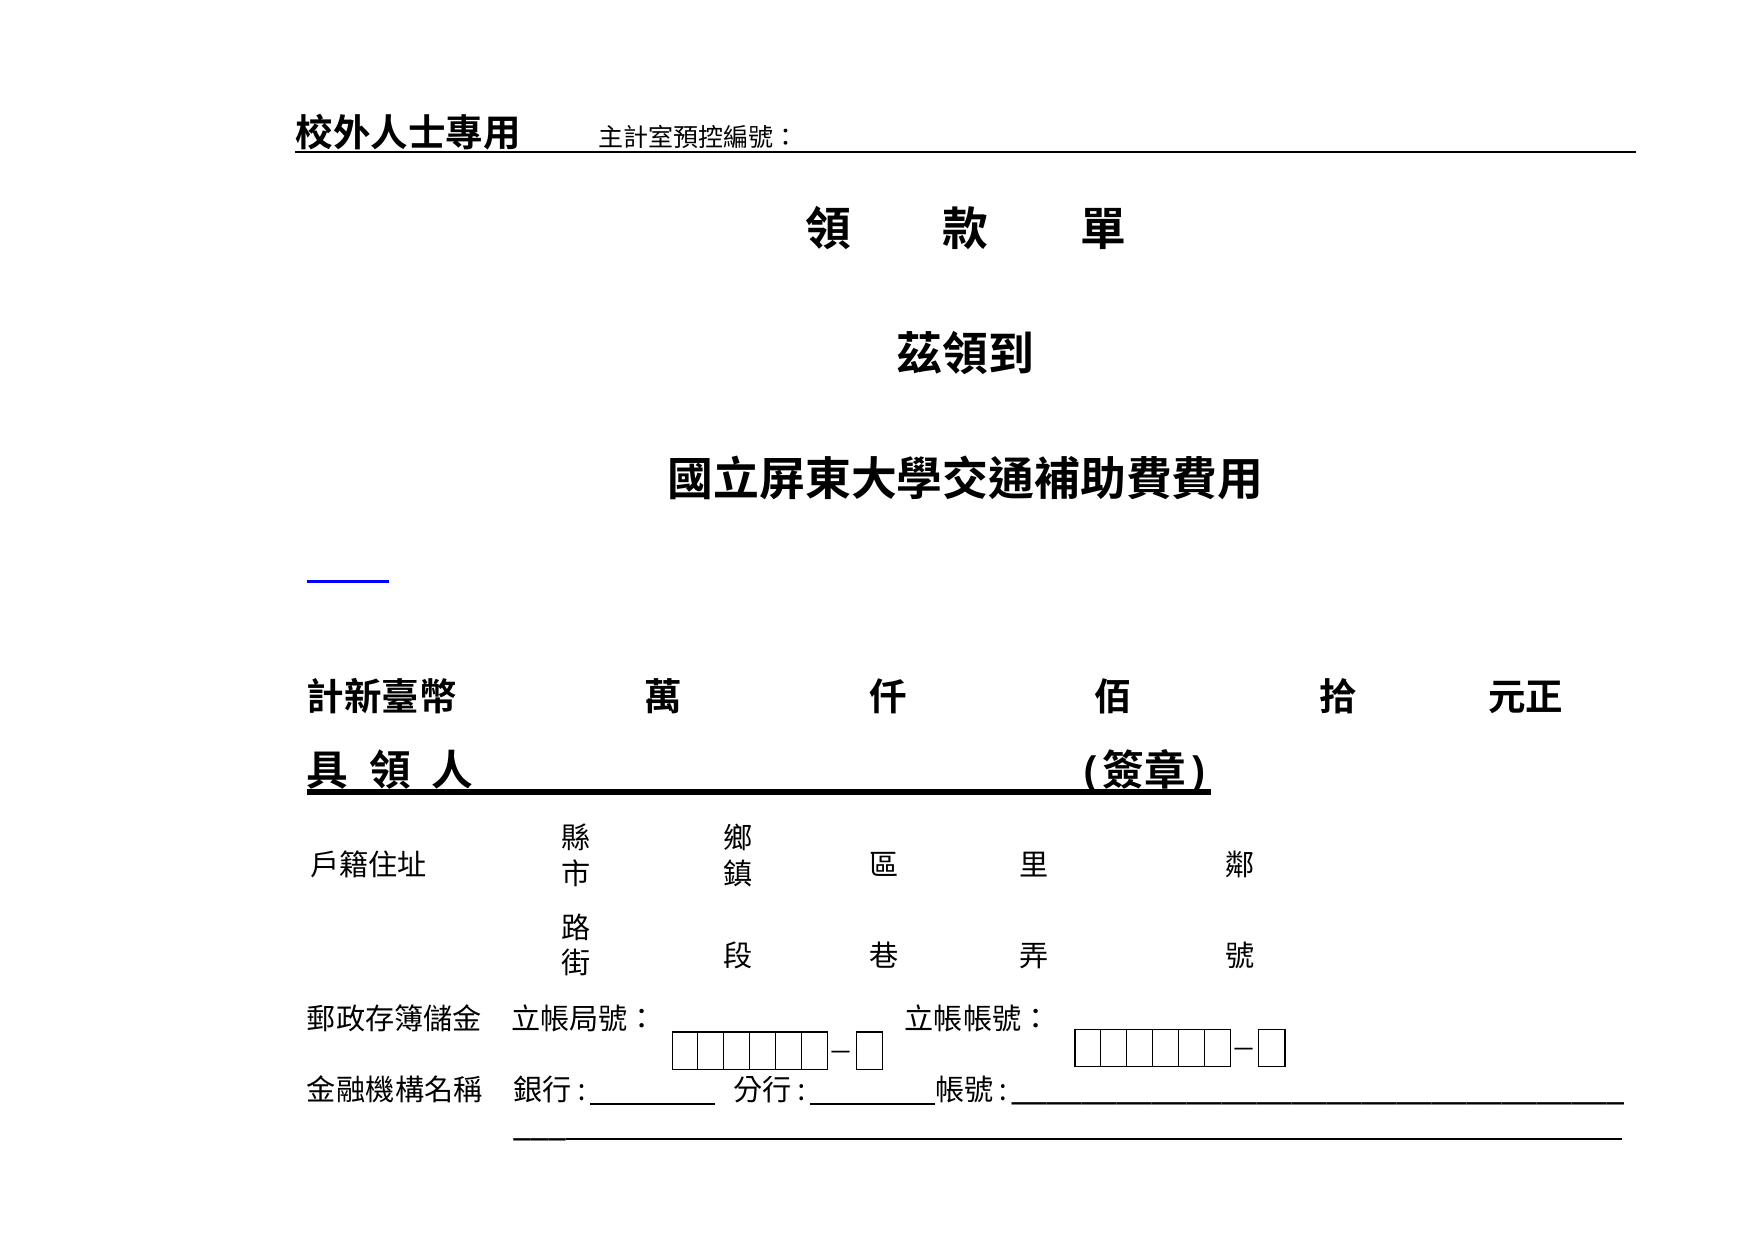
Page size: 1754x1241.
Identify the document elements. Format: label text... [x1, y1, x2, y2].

table_cell 鄰 [1169, 820, 1636, 910]
table_cell 國立屏東大學交通補助費費用 [295, 403, 1636, 590]
table_cell 段 [719, 910, 757, 1001]
table_header [750, 1033, 775, 1069]
table_header [1127, 1030, 1152, 1066]
table_header [1076, 1030, 1100, 1066]
table_cell 區 [869, 820, 907, 910]
table_cell 里 [1019, 820, 1057, 910]
table_cell [757, 910, 869, 1001]
table_header 領 款 單 [295, 153, 1636, 277]
table_cell [757, 820, 869, 910]
table_header － [1231, 1029, 1258, 1066]
table_cell [607, 910, 719, 1001]
table_cell 弄 [1019, 910, 1057, 1001]
table_cell 號 [1169, 910, 1636, 1001]
table_header [1259, 1030, 1284, 1066]
table_cell 茲領到 [295, 278, 1636, 402]
table_cell [1057, 1021, 1294, 1073]
table_cell 具 領 人 (簽章) [295, 715, 1636, 820]
table_cell [907, 910, 1019, 1001]
table_cell 縣 市 [550, 820, 607, 910]
table_cell [607, 820, 719, 910]
table_cell 巷 [869, 910, 907, 1001]
table_header [1153, 1030, 1178, 1066]
table_header [1205, 1030, 1230, 1066]
table_header [802, 1033, 827, 1069]
table_cell 鄉 鎮 [719, 820, 757, 910]
table_header [724, 1033, 749, 1069]
table_header [776, 1033, 801, 1069]
table_cell [1057, 910, 1169, 1001]
table_header [698, 1033, 723, 1069]
table_header － [828, 1031, 856, 1069]
table_cell [654, 1024, 891, 1076]
table_cell [1057, 820, 1169, 910]
table_header [1179, 1030, 1204, 1066]
table_cell [295, 910, 438, 1001]
text 校外人士專用 主計室預控編號： [295, 89, 1604, 151]
table_cell 郵政存簿儲金 立帳局號： 立帳帳號： 金融機構名稱 銀行: 分行: 帳號:______________________________________ [295, 1001, 1636, 1143]
table_header [857, 1033, 882, 1069]
table_cell [438, 820, 550, 910]
table_cell 戶籍住址 [295, 820, 438, 910]
table_cell [907, 820, 1019, 910]
table_header [673, 1033, 697, 1069]
table_cell 路 街 [550, 910, 607, 1001]
table_cell [438, 910, 550, 1001]
table_cell 計新臺幣 萬 仟 佰 拾 元正 [295, 590, 1636, 715]
table_header [1101, 1030, 1126, 1066]
